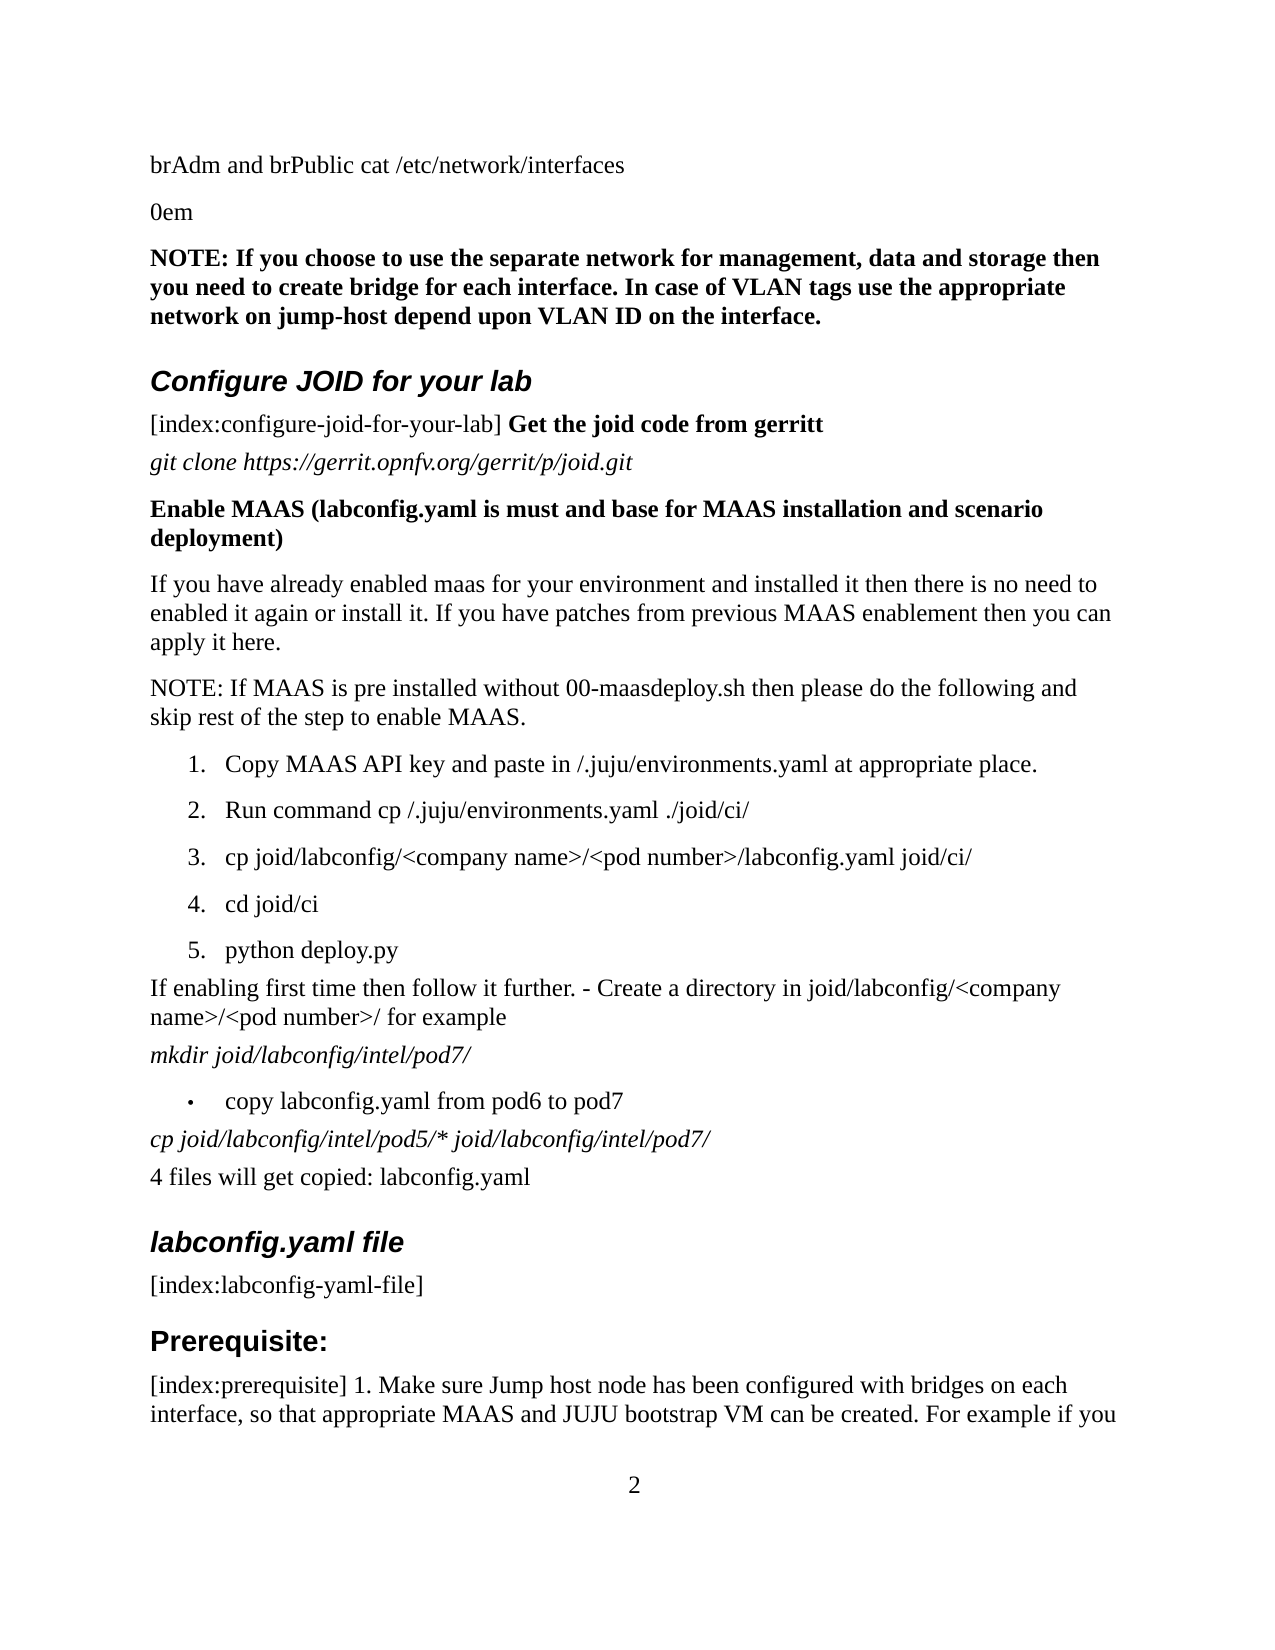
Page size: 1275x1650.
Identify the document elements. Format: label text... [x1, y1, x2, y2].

subtitle Prerequisite: [150, 1324, 1125, 1358]
list python deploy.py [187, 936, 1125, 964]
text [index:prerequisite] 1. Make sure Jump host node has been configured with bridges on each interface, so that appropriate MAAS and JUJU bootstrap VM can be created. For example if you [150, 1370, 1125, 1428]
list Copy MAAS API key and paste in /.juju/environments.yaml at appropriate place. [187, 749, 1125, 778]
list cp joid/labconfig/<company name>/<pod number>/labconfig.yaml joid/ci/ [187, 842, 1125, 871]
text NOTE: If MAAS is pre installed without 00-maasdeploy.sh then please do the following and skip rest of the step to enable MAAS. [150, 673, 1125, 731]
text 4 files will get copied: labconfig.yaml [150, 1162, 1125, 1191]
text [index:labconfig-yaml-file] [150, 1271, 1125, 1299]
text mkdir joid/labconfig/intel/pod7/ [150, 1040, 1125, 1068]
text [index:configure-joid-for-your-lab] Get the joid code from gerritt [150, 409, 1125, 438]
text Enable MAAS (labconfig.yaml is must and base for MAAS installation and scenario deployment) [150, 494, 1125, 551]
text If you have already enabled maas for your environment and installed it then there is no need to enabled it again or install it. If you have patches from previous MAAS enablement then you can apply it here. [150, 569, 1125, 656]
subtitle Configure JOID for your lab [150, 363, 1125, 397]
list cd joid/ci [187, 889, 1125, 918]
text git clone https://gerrit.opnfv.org/gerrit/p/joid.git [150, 447, 1125, 476]
list copy labconfig.yaml from pod6 to pod7 [187, 1086, 1125, 1115]
text 0em [150, 197, 1125, 225]
text cp joid/labconfig/intel/pod5/* joid/labconfig/intel/pod7/ [150, 1124, 1125, 1153]
list Run command cp /.juju/environments.yaml ./joid/ci/ [187, 796, 1125, 824]
subtitle labconfig.yaml file [150, 1224, 1125, 1258]
text If enabling first time then follow it further. - Create a directory in joid/labconfig/<company name>/<pod number>/ for example [150, 973, 1125, 1031]
text NOTE: If you choose to use the separate network for management, data and storage then you need to create bridge for each interface. In case of VLAN tags use the appropriate network on jump-host depend upon VLAN ID on the interface. [150, 243, 1125, 329]
text brAdm and brPublic cat /etc/network/interfaces [150, 150, 1125, 179]
